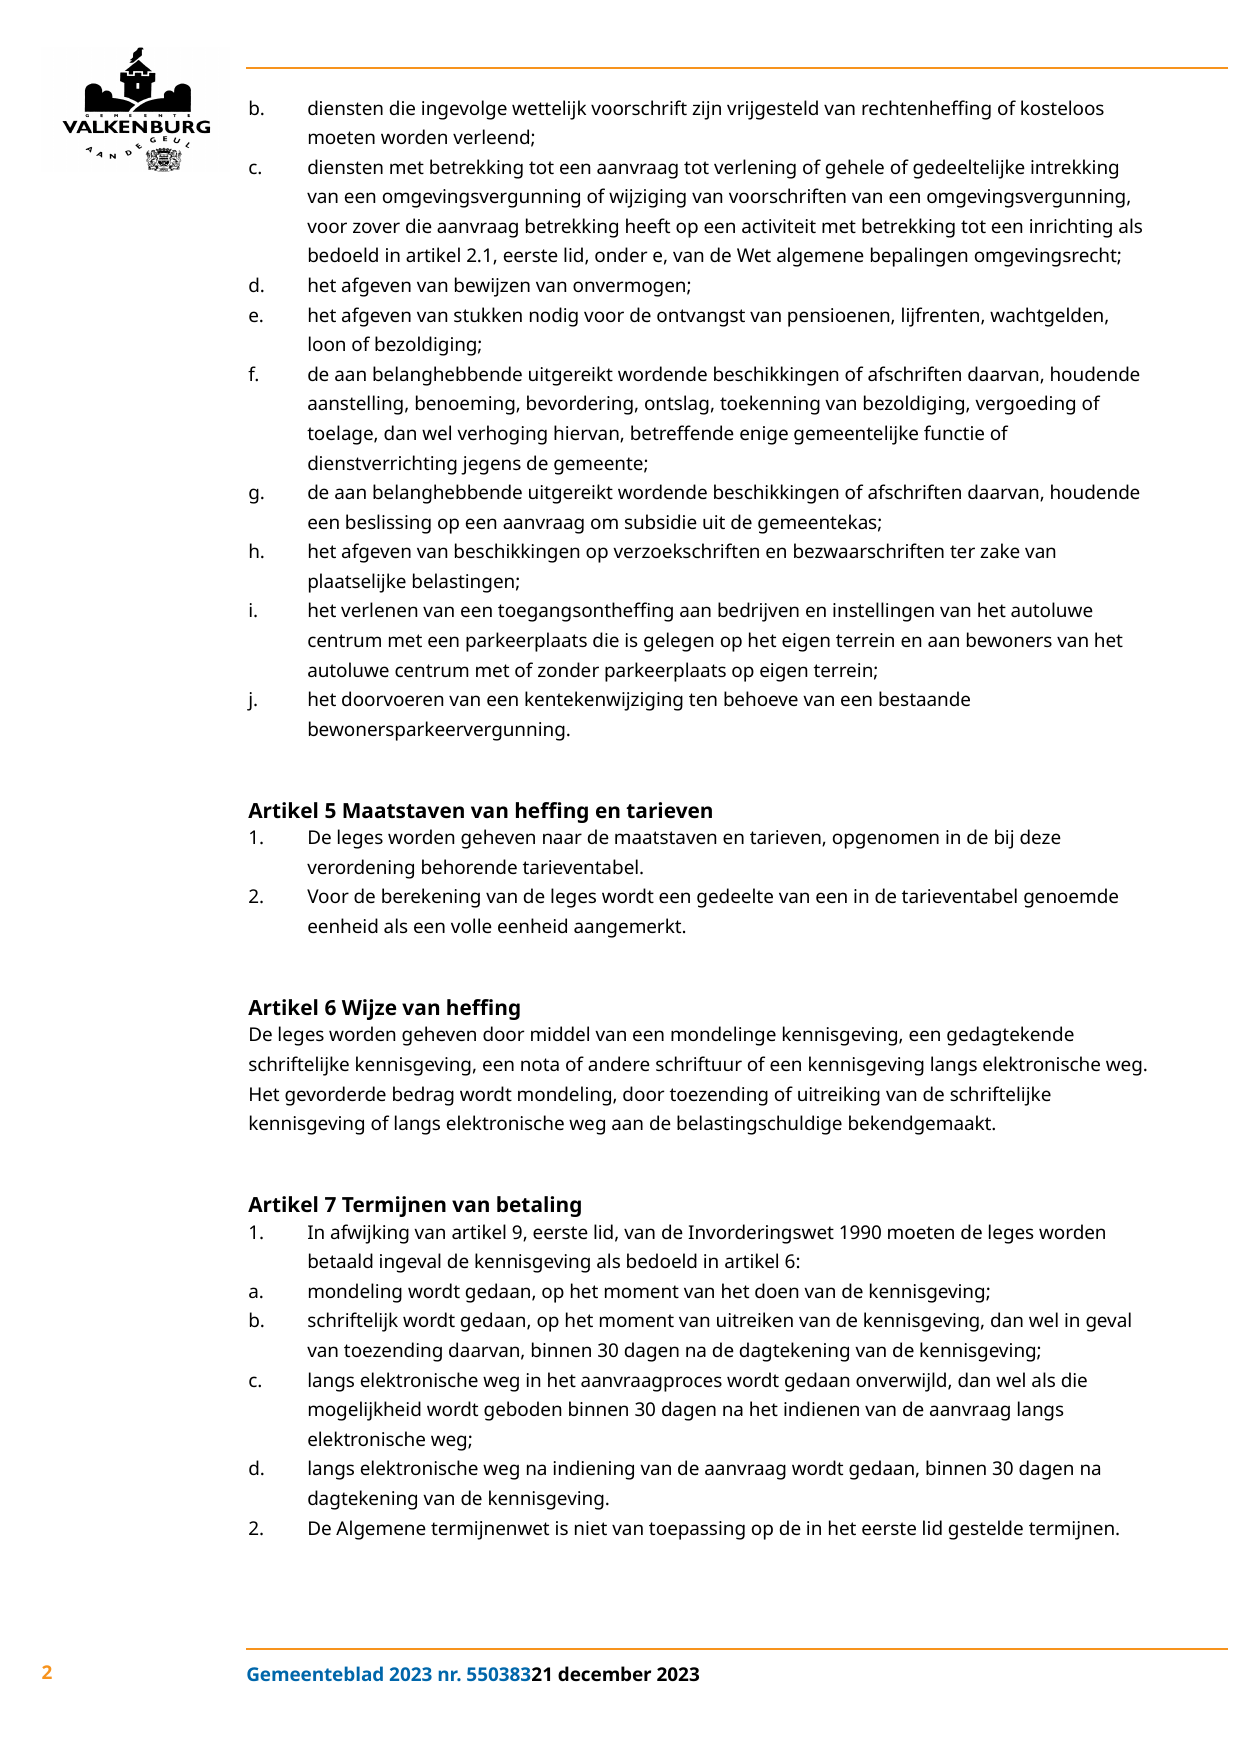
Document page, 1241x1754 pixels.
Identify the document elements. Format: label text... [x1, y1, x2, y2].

list langs elektronische weg na indiening van de aanvraag wordt gedaan, binnen 30 dagen na dagtekening van de kennisgeving. [248, 1456, 1152, 1511]
list het afgeven van stukken nodig voor de ontvangst van pensioenen, lijfrenten, wachtgelden, loon of bezoldiging; [248, 302, 1152, 357]
list Voor de berekening van de leges wordt een gedeelte van een in de tarieventabel genoemde eenheid als een volle eenheid aangemerkt. [248, 884, 1152, 939]
list De leges worden geheven naar de maatstaven en tarieven, opgenomen in de bij deze verordening behorende tarieventabel. [248, 824, 1152, 880]
list diensten met betrekking tot een aanvraag tot verlening of gehele of gedeeltelijke intrekking van een omgevingsvergunning of wijziging van voorschriften van een omgevingsvergunning, voor zover die aanvraag betrekking heeft op een activiteit met betrekking tot een inrichting als bedoeld in artikel 2.1, eerste lid, onder e, van de Wet algemene bepalingen omgevingsrecht; [248, 154, 1152, 268]
list de aan belanghebbende uitgereikt wordende beschikkingen of afschriften daarvan, houdende aanstelling, benoeming, bevordering, ontslag, toekenning van bezoldiging, vergoeding of toelage, dan wel verhoging hiervan, betreffende enige gemeentelijke functie of dienstverrichting jegens de gemeente; [248, 361, 1152, 476]
list schriftelijk wordt gedaan, op het moment van uitreiken van de kennisgeving, dan wel in geval van toezending daarvan, binnen 30 dagen na de dagtekening van de kennisgeving; [248, 1308, 1152, 1363]
list In afwijking van artikel 9, eerste lid, van de Invorderingswet 1990 moeten de leges worden betaald ingeval de kennisgeving als bedoeld in artikel 6: [248, 1219, 1152, 1274]
list mondeling wordt gedaan, op het moment van het doen van de kennisgeving; [248, 1278, 1152, 1304]
list De Algemene termijnenwet is niet van toepassing op de in het eerste lid gestelde termijnen. [248, 1515, 1152, 1540]
text Artikel 7 Termijnen van betaling [248, 1190, 1152, 1219]
list diensten die ingevolge wettelijk voorschrift zijn vrijgesteld van rechtenheffing of kosteloos moeten worden verleend; [248, 95, 1152, 150]
picture [41, 47, 231, 172]
list het afgeven van bewijzen van onvermogen; [248, 272, 1152, 298]
text Artikel 5 Maatstaven van heffing en tarieven [248, 796, 1152, 824]
list langs elektronische weg in het aanvraagproces wordt gedaan onverwijld, dan wel als die mogelijkheid wordt geboden binnen 30 dagen na het indienen van de aanvraag langs elektronische weg; [248, 1367, 1152, 1452]
list het afgeven van beschikkingen op verzoekschriften en bezwaarschriften ter zake van plaatselijke belastingen; [248, 538, 1152, 594]
list de aan belanghebbende uitgereikt wordende beschikkingen of afschriften daarvan, houdende een beslissing op een aanvraag om subsidie uit de gemeentekas; [248, 479, 1152, 535]
list het verlenen van een toegangsontheffing aan bedrijven en instellingen van het autoluwe centrum met een parkeerplaats die is gelegen op het eigen terrein en aan bewoners van het autoluwe centrum met of zonder parkeerplaats op eigen terrein; [248, 598, 1152, 683]
text De leges worden geheven door middel van een mondelinge kennisgeving, een gedagtekende schriftelijke kennisgeving, een nota of andere schriftuur of een kennisgeving langs elektronische weg. Het gevorderde bedrag wordt mondeling, door toezending of uitreiking van de schriftelijke kennisgeving of langs elektronische weg aan de belastingschuldige bekendgemaakt. [248, 1022, 1152, 1136]
list het doorvoeren van een kentekenwijziging ten behoeve van een bestaande bewonersparkeervergunning. [248, 686, 1152, 742]
text Artikel 6 Wijze van heffing [248, 993, 1152, 1022]
